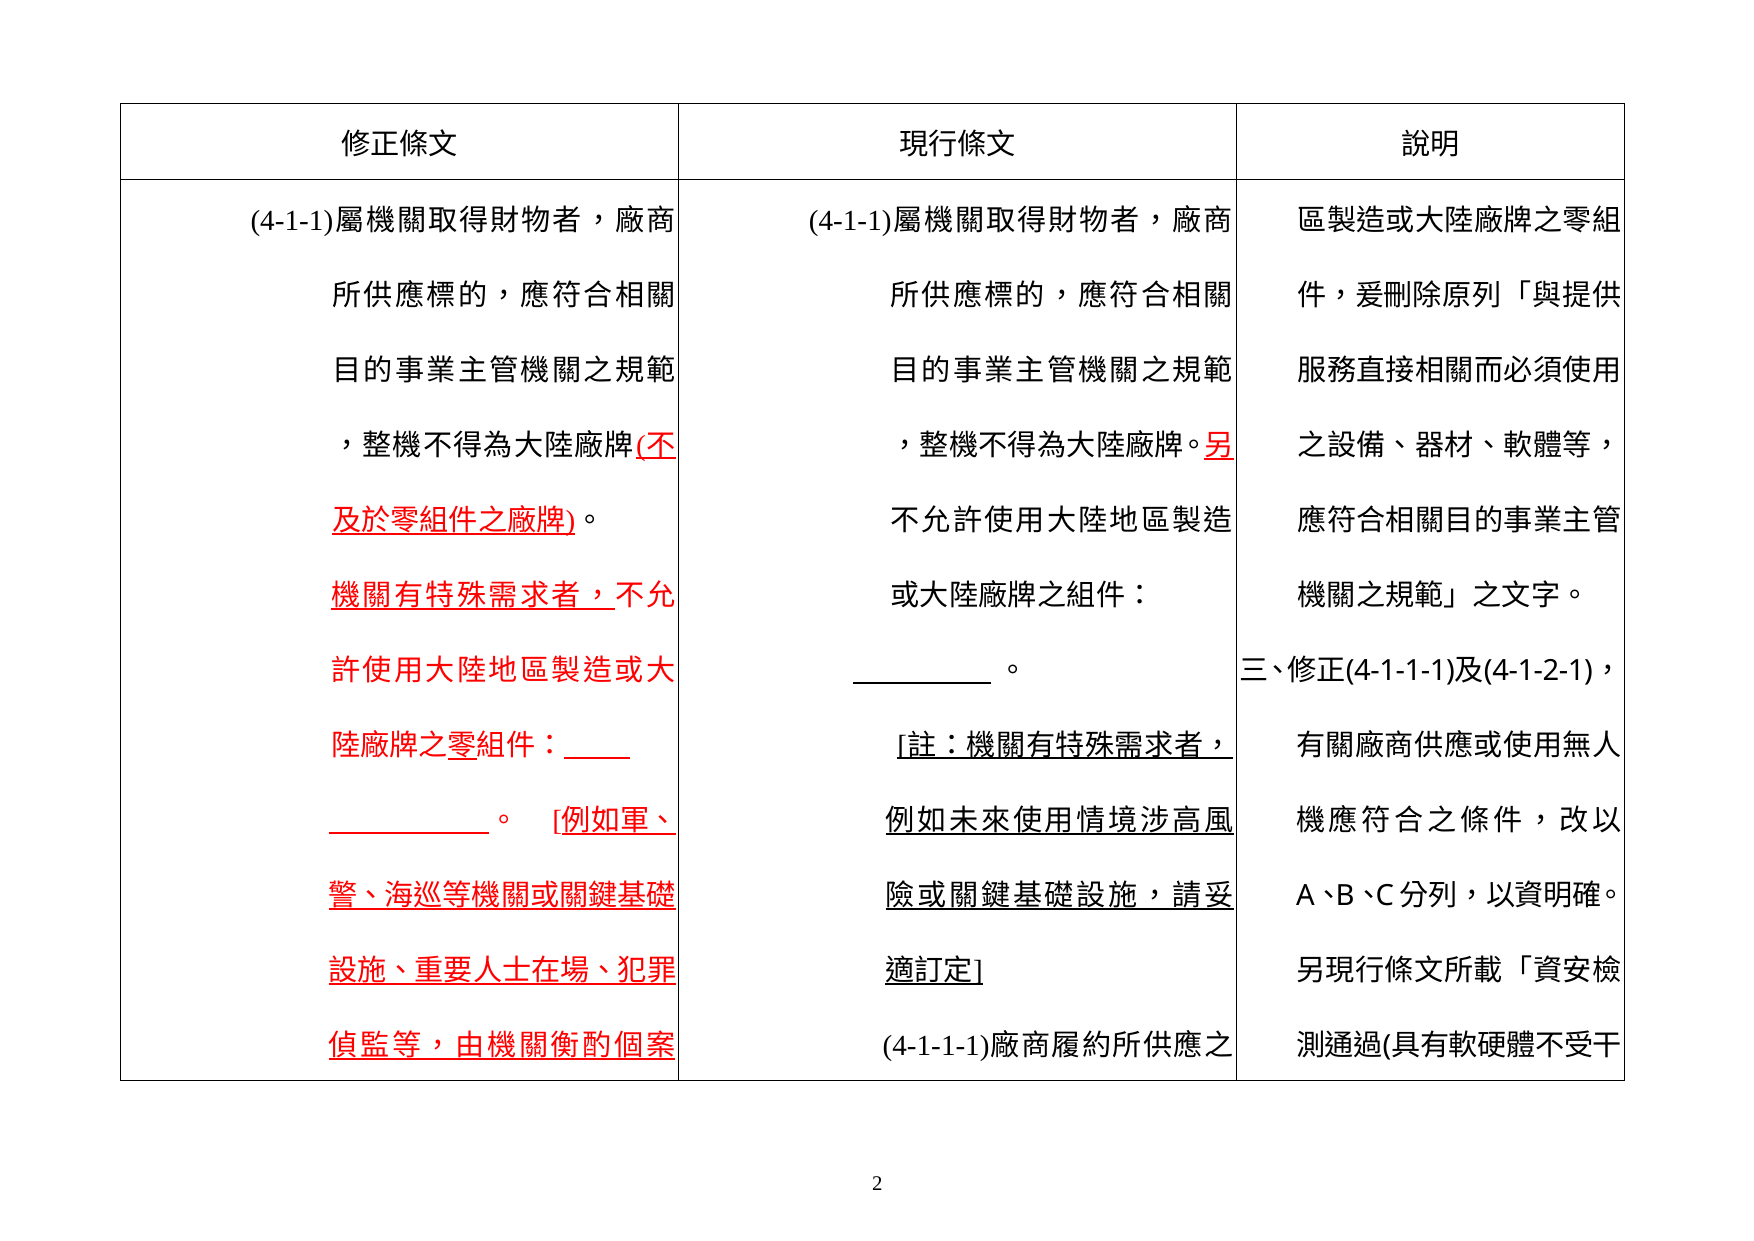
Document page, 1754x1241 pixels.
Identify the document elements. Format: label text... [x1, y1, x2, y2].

table_header 說明 [1237, 104, 1624, 179]
table_cell (4-1-1)屬機關取得財物者，廠商所供應標的，應符合相關目的事業主管機關之規範，整機不得為大陸廠牌(不及於零組件之廠牌)。 機關有特殊需求者，不允許使用大陸地區製造或大陸廠牌之零組件： 。 [例如軍、警、海巡等機關或關鍵基礎設施、重要人士在場、犯罪偵監等，由機關衡酌個案 [121, 180, 678, 1080]
table_cell (4-1-1)屬機關取得財物者，廠商所供應標的，應符合相關目的事業主管機關之規範，整機不得為大陸廠牌。另不允許使用大陸地區製造或大陸廠牌之組件： 。 [註：機關有特殊需求者，例如未來使用情境涉高風險或關鍵基礎設施，請妥適訂定] (4-1-1-1)廠商履約所供應之 [679, 180, 1236, 1080]
table_header 現行條文 [679, 104, 1236, 179]
table_cell 區製造或大陸廠牌之零組件，爰刪除原列「與提供服務直接相關而必須使用之設備、器材、軟體等，應符合相關目的事業主管機關之規範」之文字。 三、修正(4-1-1-1)及(4-1-2-1)，有關廠商供應或使用無人機應符合之條件，改以A、B、C分列，以資明確。另現行條文所載「資安檢測通過(具有軟硬體不受干 [1237, 180, 1624, 1080]
table_header 修正條文 [121, 104, 678, 179]
